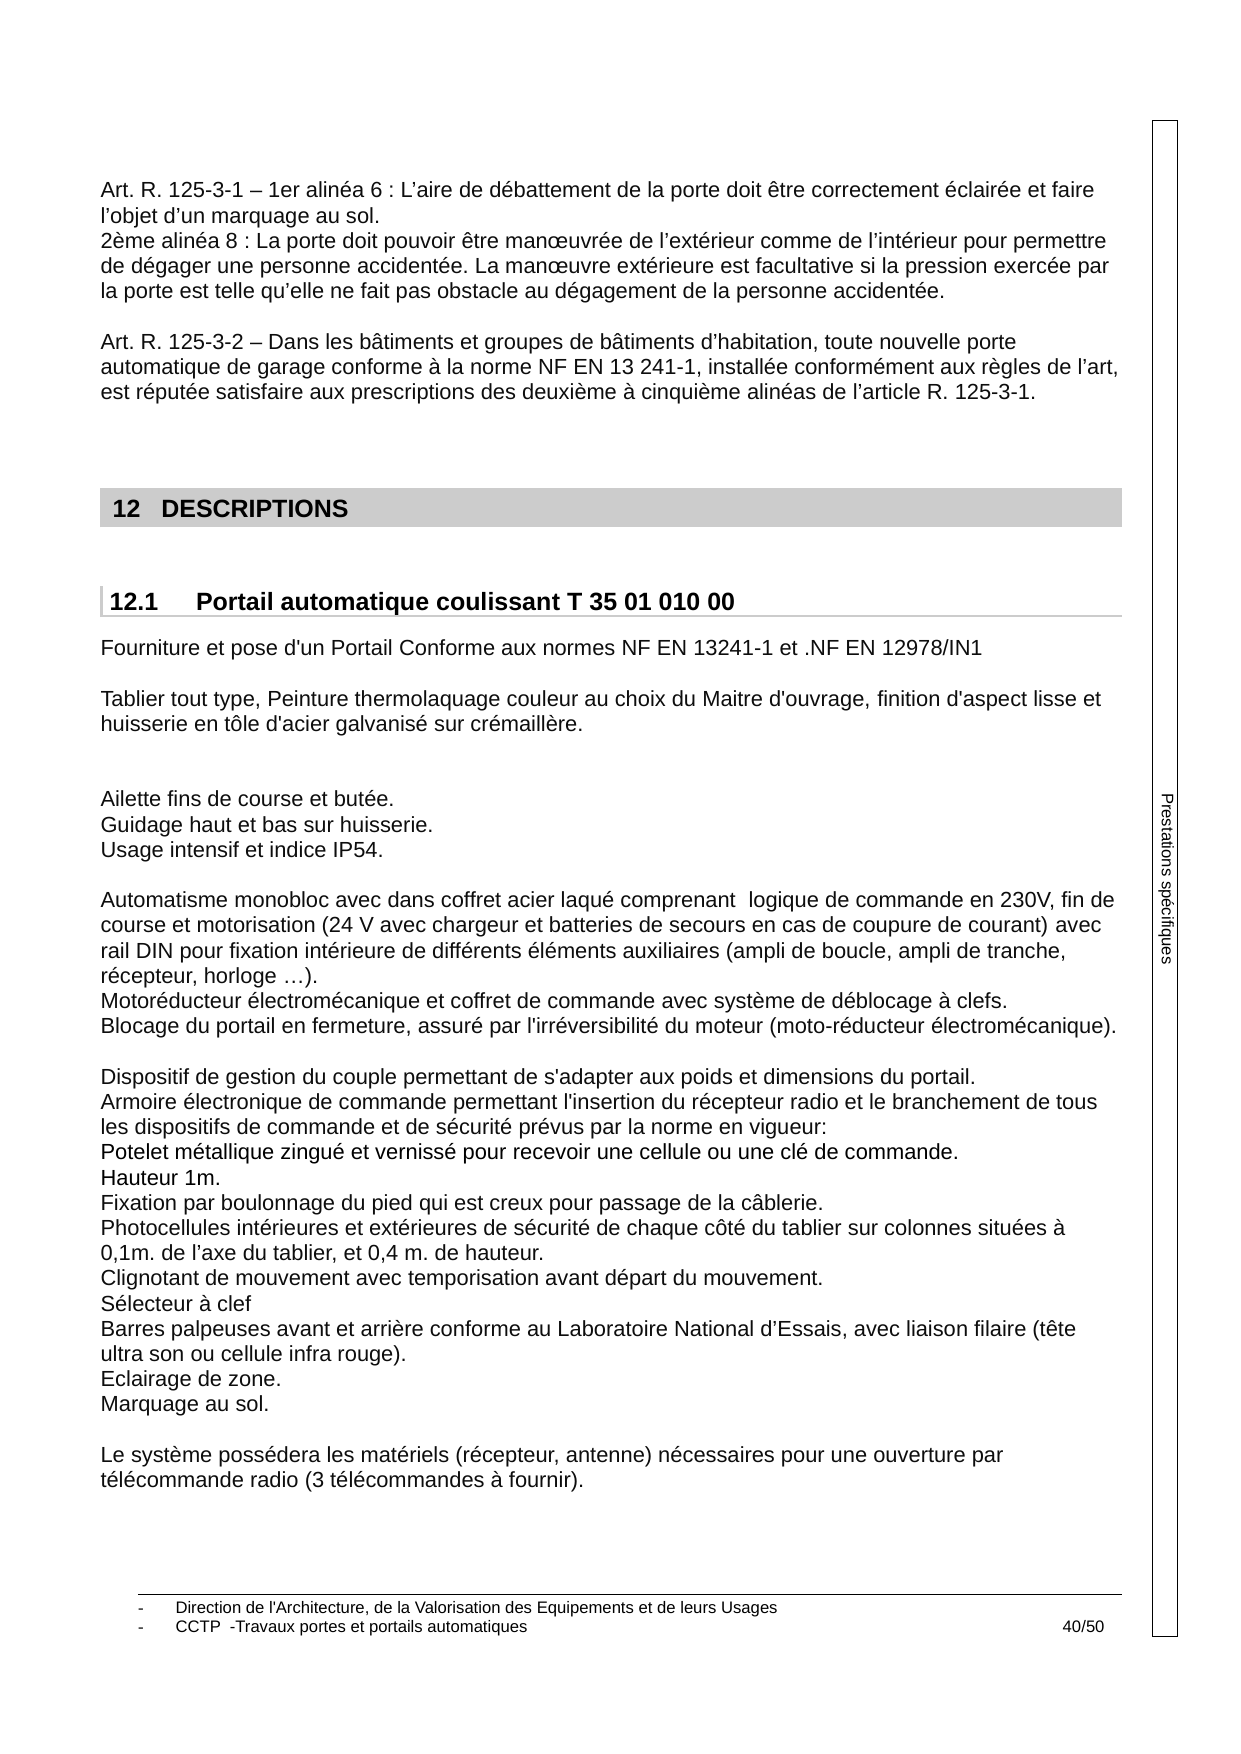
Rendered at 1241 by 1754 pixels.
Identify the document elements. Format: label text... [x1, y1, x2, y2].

text Clignotant de mouvement avec temporisation avant départ du mouvement. [100, 1265, 1122, 1290]
text Blocage du portail en fermeture, assuré par l'irréversibilité du moteur (moto-réducteur électromécanique). [100, 1013, 1122, 1038]
text Automatisme monobloc avec dans coffret acier laqué comprenant logique de commande en 230V, fin de course et motorisation (24 V avec chargeur et batteries de secours en cas de coupure de courant) avec rail DIN pour fixation intérieure de différents éléments auxiliaires (ampli de boucle, ampli de tranche, récepteur, horloge …). [100, 887, 1122, 988]
text Hauteur 1m. [100, 1164, 1122, 1189]
text Barres palpeuses avant et arrière conforme au Laboratoire National d’Essais, avec liaison filaire (tête ultra son ou cellule infra rouge). [100, 1316, 1122, 1366]
text Potelet métallique zingué et vernissé pour recevoir une cellule ou une clé de commande. [100, 1139, 1122, 1164]
subtitle DESCRIPTIONS [103, 491, 1120, 525]
text Guidage haut et bas sur huisserie. [100, 811, 1122, 837]
text Fourniture et pose d'un Portail Conforme aux normes NF EN 13241-1 et .NF EN 12978/IN1 [100, 635, 1122, 660]
text Art. R. 125-3-2 – Dans les bâtiments et groupes de bâtiments d’habitation, toute nouvelle porte automatique de garage conforme à la norme NF EN 13 241-1, installée conformément aux règles de l’art, est réputée satisfaire aux prescriptions des deuxième à cinquième alinéas de l’article R. 125-3-1. [100, 329, 1122, 404]
text Motoréducteur électromécanique et coffret de commande avec système de déblocage à clefs. [100, 988, 1122, 1013]
text Photocellules intérieures et extérieures de sécurité de chaque côté du tablier sur colonnes situées à 0,1m. de l’axe du tablier, et 0,4 m. de hauteur. [100, 1215, 1122, 1265]
text Dispositif de gestion du couple permettant de s'adapter aux poids et dimensions du portail. [100, 1063, 1122, 1089]
text Eclairage de zone. [100, 1366, 1122, 1391]
subtitle Portail automatique coulissant T 35 01 010 00 [103, 586, 1122, 615]
text 2ème alinéa 8 : La porte doit pouvoir être manœuvrée de l’extérieur comme de l’intérieur pour permettre de dégager une personne accidentée. La manœuvre extérieure est facultative si la pression exercée par la porte est telle qu’elle ne fait pas obstacle au dégagement de la personne accidentée. [100, 228, 1122, 303]
text Usage intensif et indice IP54. [100, 837, 1122, 862]
text Tablier tout type, Peinture thermolaquage couleur au choix du Maitre d'ouvrage, finition d'aspect lisse et huisserie en tôle d'acier galvanisé sur crémaillère. [100, 685, 1122, 736]
text Fixation par boulonnage du pied qui est creux pour passage de la câblerie. [100, 1189, 1122, 1215]
text Marquage au sol. [100, 1391, 1122, 1416]
text Armoire électronique de commande permettant l'insertion du récepteur radio et le branchement de tous les dispositifs de commande et de sécurité prévus par la norme en vigueur: [100, 1089, 1122, 1139]
text Sélecteur à clef [100, 1290, 1122, 1316]
text Le système possédera les matériels (récepteur, antenne) nécessaires pour une ouverture par télécommande radio (3 télécommandes à fournir). [100, 1442, 1122, 1492]
text Ailette fins de course et butée. [100, 786, 1122, 811]
text Art. R. 125-3-1 – 1er alinéa 6 : L’aire de débattement de la porte doit être correctement éclairée et faire l’objet d’un marquage au sol. [100, 177, 1122, 228]
